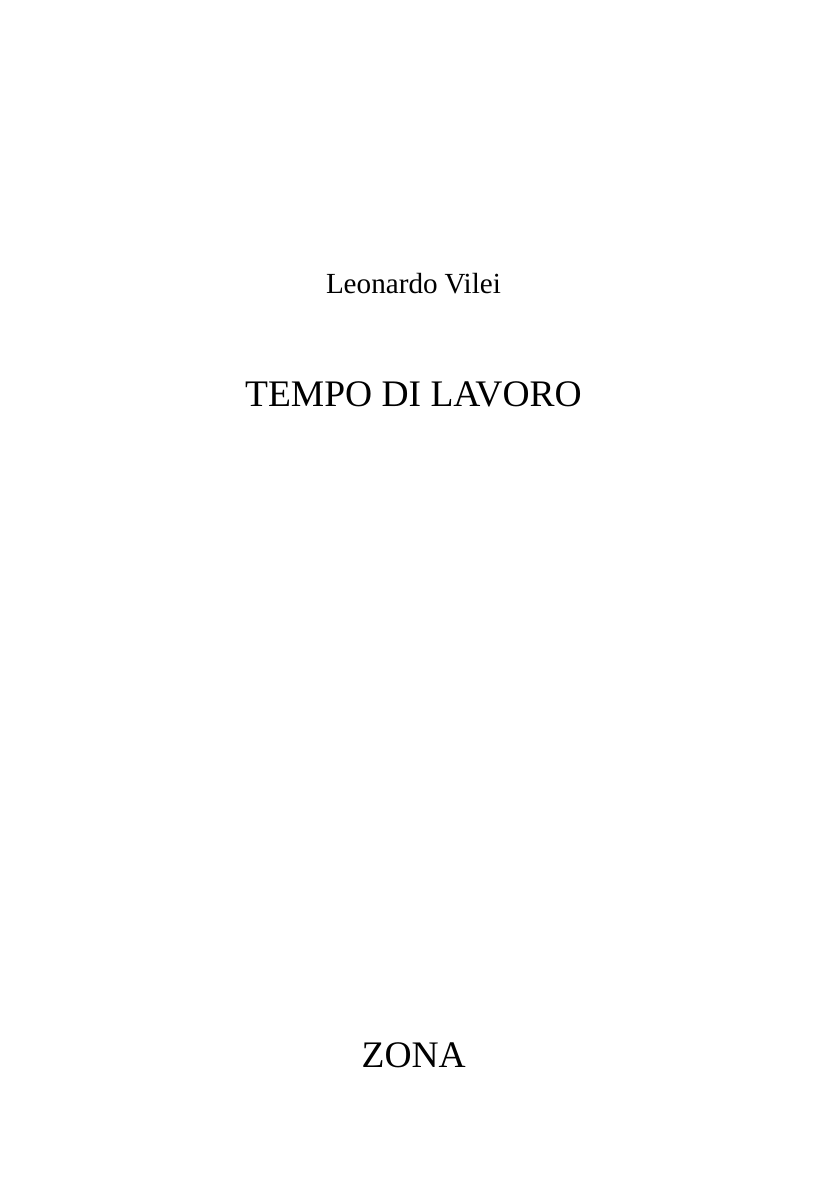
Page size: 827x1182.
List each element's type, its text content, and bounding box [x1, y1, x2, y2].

text TEMPO DI LAVORO [88, 371, 738, 457]
text Leonardo Vilei [88, 266, 738, 299]
text Zona [88, 1032, 738, 1076]
